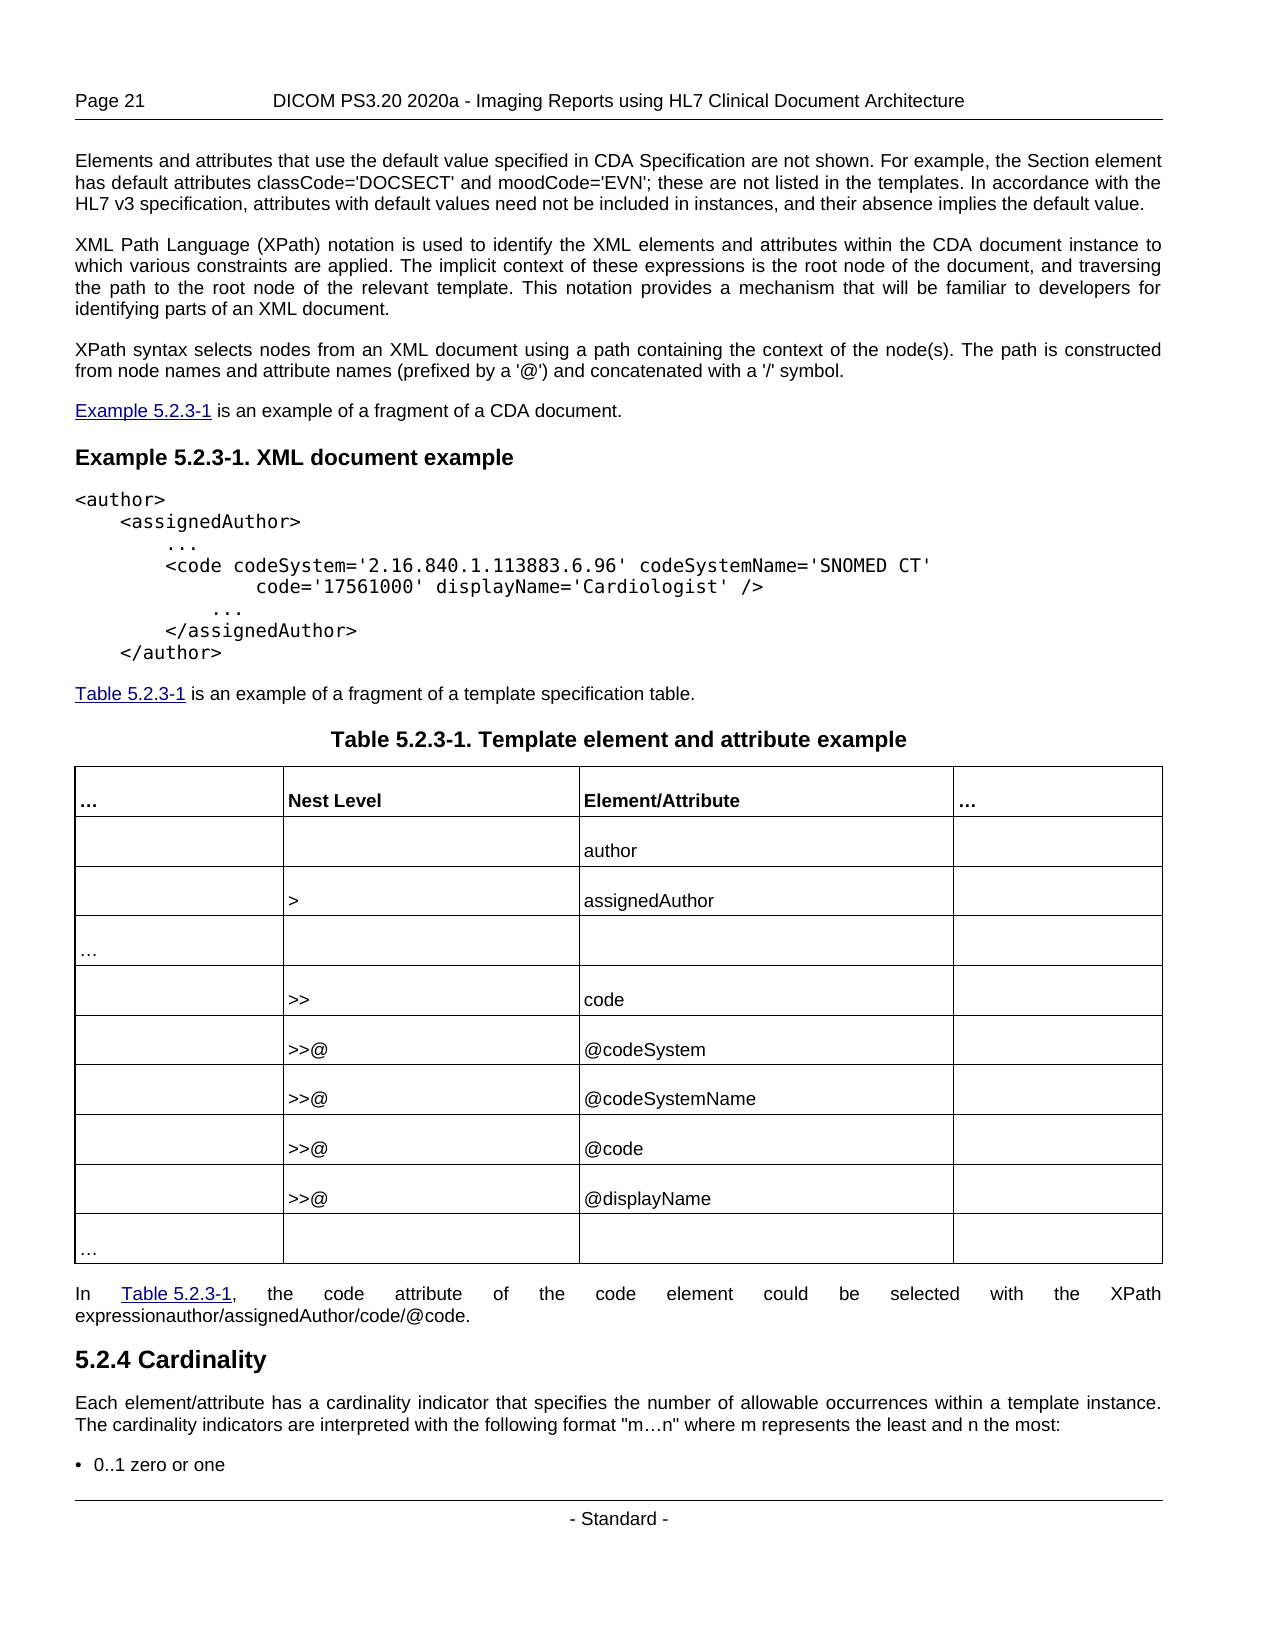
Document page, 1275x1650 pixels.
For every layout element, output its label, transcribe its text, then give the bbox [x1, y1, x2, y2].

table_cell [76, 1065, 283, 1114]
text Example 5.2.3-1 is an example of a fragment of a CDA document. [75, 400, 1162, 422]
table_cell assigned​Author [580, 867, 953, 915]
table_cell … [76, 1214, 283, 1263]
table_cell >>@ [284, 1065, 579, 1114]
table_cell … [76, 916, 283, 965]
text 5.2.4 Cardinality [75, 1345, 1162, 1373]
table_cell @codeSystemName [580, 1065, 953, 1114]
table_cell [76, 1016, 283, 1064]
table_cell [954, 867, 1162, 915]
text <author> <assignedAuthor> ... <code codeSystem='2.16.840.1.113883.6.96' codeSystemName='SNOMED CT' code='17561000' displayName='Cardiologist' /> ... </assignedAuthor> </author> [75, 489, 1162, 664]
text XML Path Language (XPath) notation is used to identify the XML elements and attributes within the CDA document instance to which various constraints are applied. The implicit context of these expressions is the root node of the document, and traversing the path to the root node of the relevant template. This notation provides a mechanism that will be familiar to developers for identifying parts of an XML document. [75, 233, 1162, 320]
text Each element/attribute has a cardinality indicator that specifies the number of allowable occurrences within a template instance. The cardinality indicators are interpreted with the following format "m…n" where m represents the least and n the most: [75, 1392, 1162, 1435]
text • 0..1 zero or one [75, 1454, 1162, 1476]
table_header … [76, 767, 283, 816]
table_header Nest Level [284, 767, 579, 816]
table_cell [76, 867, 283, 915]
table_cell >>@ [284, 1165, 579, 1213]
table_cell [954, 966, 1162, 1014]
table_cell @codeSystem [580, 1016, 953, 1064]
table_cell [76, 817, 283, 866]
table_cell @displayName [580, 1165, 953, 1213]
table_cell code [580, 966, 953, 1014]
table_cell [76, 1165, 283, 1213]
table_cell [954, 1016, 1162, 1064]
table_cell [954, 817, 1162, 866]
table_cell > [284, 867, 579, 915]
table_cell >>@ [284, 1016, 579, 1064]
table_cell @code [580, 1115, 953, 1164]
text In Table 5.2.3-1, the code attribute of the code element could be selected with the XPath expressionauthor/assignedAuthor/code/@code. [75, 1283, 1162, 1326]
text Elements and attributes that use the default value specified in CDA Specification are not shown. For example, the Section element has default attributes classCode='DOCSECT' and moodCode='EVN'; these are not listed in the templates. In accordance with the HL7 v3 specification, attributes with default values need not be included in instances, and their absence implies the default value. [75, 150, 1162, 215]
table_cell [76, 1115, 283, 1164]
table_cell author [580, 817, 953, 866]
text Table 5.2.3-1 is an example of a fragment of a template specification table. [75, 683, 1162, 704]
table_cell [580, 916, 953, 965]
table_cell [954, 1065, 1162, 1114]
table_cell [954, 1165, 1162, 1213]
table_cell [76, 966, 283, 1014]
table_cell [954, 1214, 1162, 1263]
table_cell [284, 916, 579, 965]
text XPath syntax selects nodes from an XML document using a path containing the context of the node(s). The path is constructed from node names and attribute names (prefixed by a '@') and concatenated with a '/' symbol. [75, 338, 1162, 382]
table_cell >>@ [284, 1115, 579, 1164]
table_cell [954, 916, 1162, 965]
table_header Element/​Attribute [580, 767, 953, 816]
table_cell >> [284, 966, 579, 1014]
text Example 5.2.3-1. XML document example [75, 444, 1162, 470]
table_cell [954, 1115, 1162, 1164]
table_cell [580, 1214, 953, 1263]
table_cell [284, 1214, 579, 1263]
table_header … [954, 767, 1162, 816]
table_cell [284, 817, 579, 866]
text Table 5.2.3-1. Template element and attribute example [75, 727, 1162, 753]
